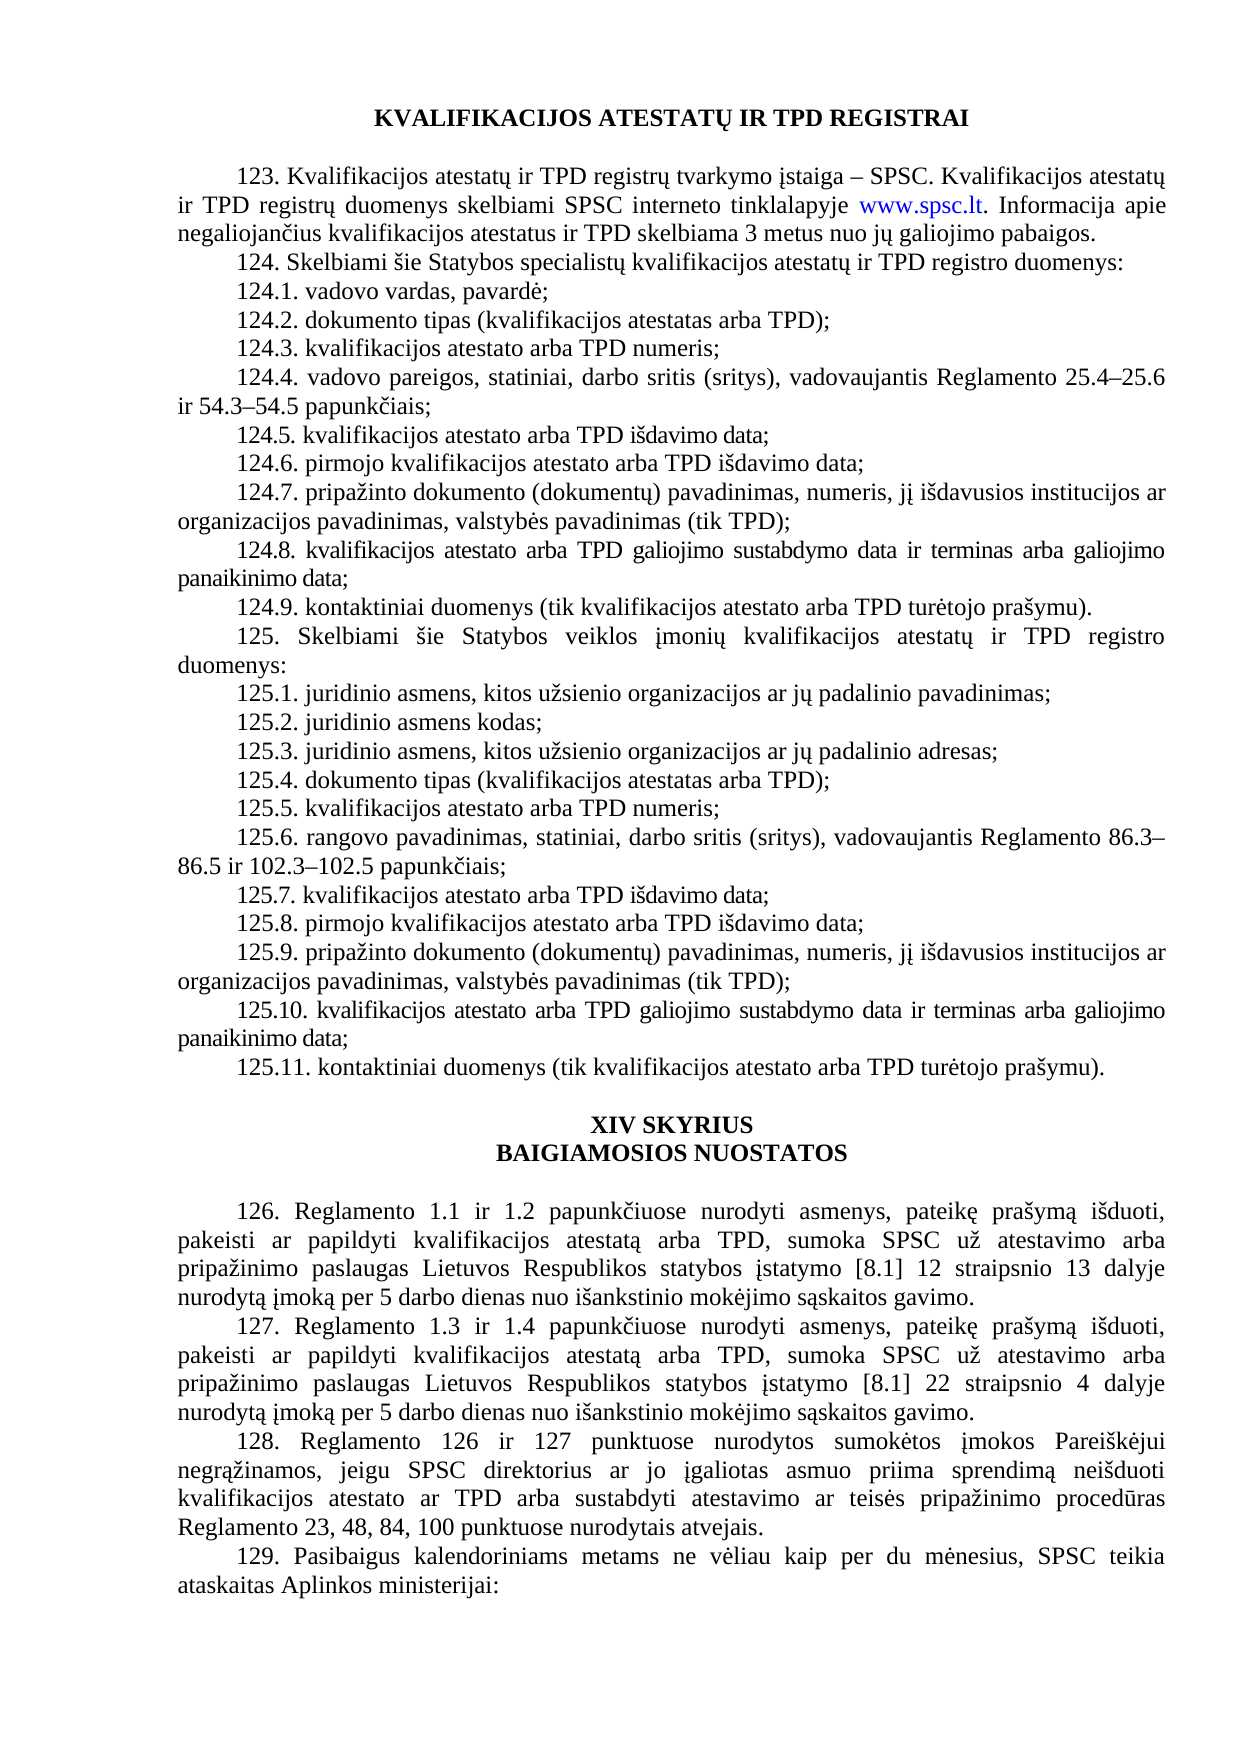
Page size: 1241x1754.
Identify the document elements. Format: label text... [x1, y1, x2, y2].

text 125. Skelbiami šie Statybos veiklos įmonių kvalifikacijos atestatų ir TPD registro duomenys: [177, 621, 1166, 678]
text 123. Kvalifikacijos atestatų ir TPD registrų tvarkymo įstaiga – SPSC. Kvalifikacijos atestatų ir TPD registrų duomenys skelbiami SPSC interneto tinklalapyje www.spsc.lt. Informacija apie negaliojančius kvalifikacijos atestatus ir TPD skelbiama 3 metus nuo jų galiojimo pabaigos. [177, 161, 1166, 247]
text 124.6. pirmojo kvalifikacijos atestato arba TPD išdavimo data; [177, 448, 1166, 477]
text 125.5. kvalifikacijos atestato arba TPD numeris; [177, 793, 1166, 822]
text 124.8. kvalifikacijos atestato arba TPD galiojimo sustabdymo data ir terminas arba galiojimo panaikinimo data; [177, 535, 1166, 592]
text XIV SKYRIUS [177, 1110, 1166, 1138]
text 124.4. vadovo pareigos, statiniai, darbo sritis (sritys), vadovaujantis Reglamento 25.4–25.6 ir 54.3–54.5 papunkčiais; [177, 362, 1166, 420]
text 126. Reglamento 1.1 ir 1.2 papunkčiuose nurodyti asmenys, pateikę prašymą išduoti, pakeisti ar papildyti kvalifikacijos atestatą arba TPD, sumoka SPSC už atestavimo arba pripažinimo paslaugas Lietuvos Respublikos statybos įstatymo [8.1] 12 straipsnio 13 dalyje nurodytą įmoką per 5 darbo dienas nuo išankstinio mokėjimo sąskaitos gavimo. [177, 1196, 1166, 1311]
text BAIGIAMOSIOS NUOSTATOS [177, 1138, 1166, 1167]
text 124.7. pripažinto dokumento (dokumentų) pavadinimas, numeris, jį išdavusios institucijos ar organizacijos pavadinimas, valstybės pavadinimas (tik TPD); [177, 477, 1166, 535]
text 125.6. rangovo pavadinimas, statiniai, darbo sritis (sritys), vadovaujantis Reglamento 86.3–86.5 ir 102.3–102.5 papunkčiais; [177, 822, 1166, 880]
text 125.2. juridinio asmens kodas; [177, 707, 1166, 736]
text 124. Skelbiami šie Statybos specialistų kvalifikacijos atestatų ir TPD registro duomenys: [177, 247, 1166, 276]
text 125.1. juridinio asmens, kitos užsienio organizacijos ar jų padalinio pavadinimas; [177, 678, 1166, 707]
text 127. Reglamento 1.3 ir 1.4 papunkčiuose nurodyti asmenys, pateikę prašymą išduoti, pakeisti ar papildyti kvalifikacijos atestatą arba TPD, sumoka SPSC už atestavimo arba pripažinimo paslaugas Lietuvos Respublikos statybos įstatymo [8.1] 22 straipsnio 4 dalyje nurodytą įmoką per 5 darbo dienas nuo išankstinio mokėjimo sąskaitos gavimo. [177, 1311, 1166, 1426]
text 125.10. kvalifikacijos atestato arba TPD galiojimo sustabdymo data ir terminas arba galiojimo panaikinimo data; [177, 995, 1166, 1052]
text 125.3. juridinio asmens, kitos užsienio organizacijos ar jų padalinio adresas; [177, 736, 1166, 765]
text KVALIFIKACIJOS ATESTATŲ IR TPD REGISTRAI [177, 103, 1166, 132]
text 125.11. kontaktiniai duomenys (tik kvalifikacijos atestato arba TPD turėtojo prašymu). [177, 1052, 1166, 1081]
text 124.3. kvalifikacijos atestato arba TPD numeris; [177, 333, 1166, 362]
text 125.7. kvalifikacijos atestato arba TPD išdavimo data; [177, 880, 1166, 908]
text 124.9. kontaktiniai duomenys (tik kvalifikacijos atestato arba TPD turėtojo prašymu). [177, 592, 1166, 621]
text 128. Reglamento 126 ir 127 punktuose nurodytos sumokėtos įmokos Pareiškėjui negrąžinamos, jeigu SPSC direktorius ar jo įgaliotas asmuo priima sprendimą neišduoti kvalifikacijos atestato ar TPD arba sustabdyti atestavimo ar teisės pripažinimo procedūras Reglamento 23, 48, 84, 100 punktuose nurodytais atvejais. [177, 1426, 1166, 1541]
text 124.2. dokumento tipas (kvalifikacijos atestatas arba TPD); [177, 305, 1166, 333]
text 124.1. vadovo vardas, pavardė; [177, 276, 1166, 305]
text 124.5. kvalifikacijos atestato arba TPD išdavimo data; [177, 420, 1166, 448]
text 125.4. dokumento tipas (kvalifikacijos atestatas arba TPD); [177, 765, 1166, 793]
text 125.8. pirmojo kvalifikacijos atestato arba TPD išdavimo data; [177, 908, 1166, 937]
text 125.9. pripažinto dokumento (dokumentų) pavadinimas, numeris, jį išdavusios institucijos ar organizacijos pavadinimas, valstybės pavadinimas (tik TPD); [177, 937, 1166, 995]
text 129. Pasibaigus kalendoriniams metams ne vėliau kaip per du mėnesius, SPSC teikia ataskaitas Aplinkos ministerijai: [177, 1541, 1166, 1598]
